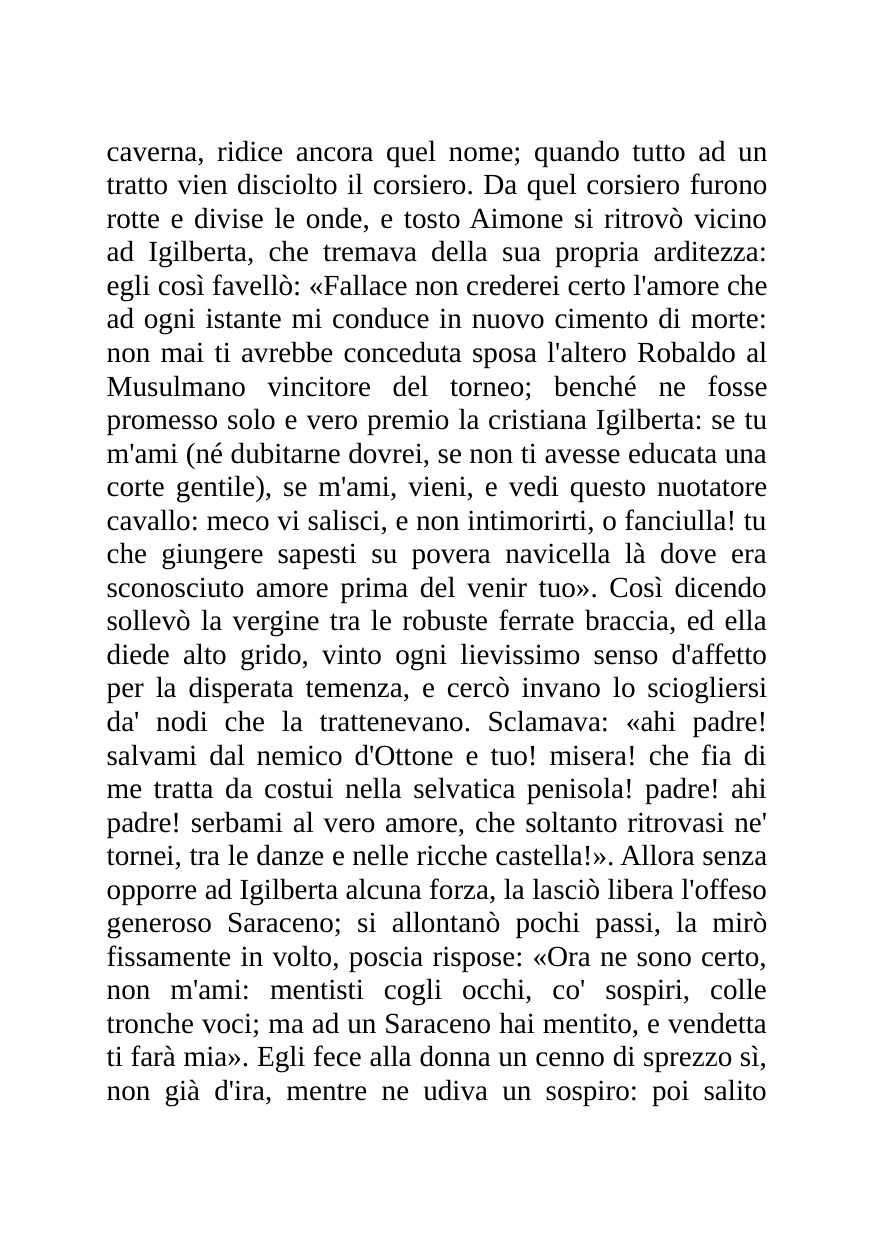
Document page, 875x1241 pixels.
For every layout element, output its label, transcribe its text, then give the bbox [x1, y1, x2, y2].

text caverna, ridice ancora quel nome; quando tutto ad un tratto vien disciolto il corsiero. Da quel corsiero furono rotte e divise le onde, e tosto Aimone si ritrovò vicino ad Igilberta, che tremava della sua propria arditezza: egli così favellò: «Fallace non crederei certo l'amore che ad ogni istante mi conduce in nuovo cimento di morte: non mai ti avrebbe conceduta sposa l'altero Robaldo al Musulmano vincitore del torneo; benché ne fosse promesso solo e vero premio la cristiana Igilberta: se tu m'ami (né dubitarne dovrei, se non ti avesse educata una corte gentile), se m'ami, vieni, e vedi questo nuotatore cavallo: meco vi salisci, e non intimorirti, o fanciulla! tu che giungere sapesti su povera navicella là dove era sconosciuto amore prima del venir tuo». Così dicendo sollevò la vergine tra le robuste ferrate braccia, ed ella diede alto grido, vinto ogni lievissimo senso d'affetto per la disperata temenza, e cercò invano lo sciogliersi da' nodi che la trattenevano. Sclamava: «ahi padre! salvami dal nemico d'Ottone e tuo! misera! che fia di me tratta da costui nella selvatica penisola! padre! ahi padre! serbami al vero amore, che soltanto ritrovasi ne' tornei, tra le danze e nelle ricche castella!». Allora senza opporre ad Igilberta alcuna forza, la lasciò libera l'offeso generoso Saraceno; si allontanò pochi passi, la mirò fissamente in volto, poscia rispose: «Ora ne sono certo, non m'ami: mentisti cogli occhi, co' sospiri, colle tronche voci; ma ad un Saraceno hai mentito, e vendetta ti farà mia». Egli fece alla donna un cenno di sprezzo sì, non già d'ira, mentre ne udiva un sospiro: poi salito [106, 134, 768, 1107]
